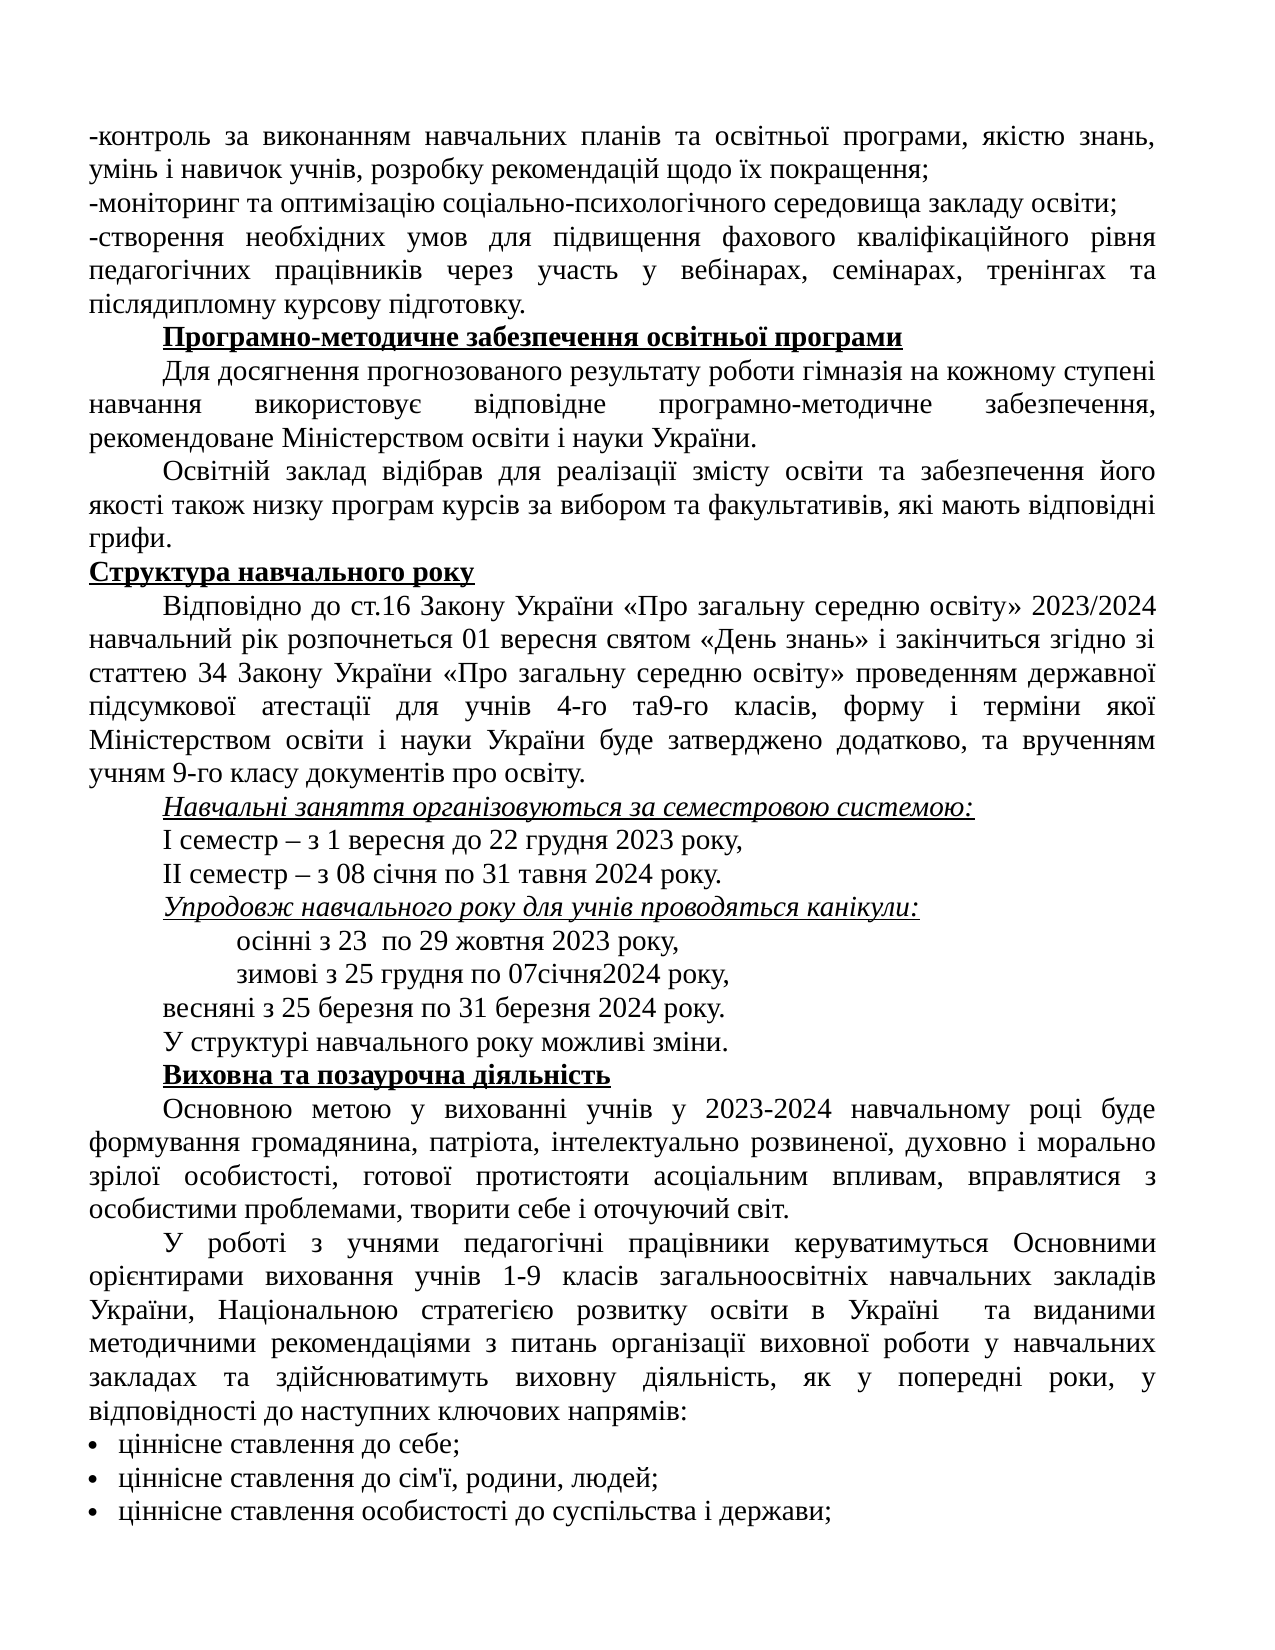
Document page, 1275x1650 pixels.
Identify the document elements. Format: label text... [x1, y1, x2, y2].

text Упродовж навчального року для учнів проводяться канікули: [88, 889, 1157, 923]
list ціннісне ставлення до себе; [88, 1426, 1157, 1460]
text -моніторинг та оптимізацію соціально-психологічного середовища закладу освіти; [88, 185, 1157, 219]
text Основною метою у вихованні учнів у 2023-2024 навчальному році буде формування громадянина, патріота, інтелектуально розвиненої, духовно і морально зрілої особистості, готової протистояти асоціальним впливам, вправлятися з особистими проблемами, творити себе і оточуючий світ. [88, 1091, 1157, 1225]
list ціннісне ставлення особистості до суспільства і держави; [88, 1493, 1157, 1527]
text весняні з 25 березня по 31 березня 2024 року. [88, 990, 1157, 1024]
text Освітній заклад відібрав для реалізації змісту освіти та забезпечення його якості також низку програм курсів за вибором та факультативів, які мають відповідні грифи. [88, 453, 1157, 554]
text ІІ семестр – з 08 січня по 31 тавня 2024 року. [88, 856, 1157, 889]
text Програмно-методичне забезпечення освітньої програми [88, 319, 1157, 353]
text осінні з 23 по 29 жовтня 2023 року, [88, 923, 1157, 957]
text Виховна та позаурочна діяльність [88, 1057, 1157, 1091]
text -контроль за виконанням навчальних планів та освітньої програми, якістю знань, умінь і навичок учнів, розробку рекомендацій щодо їх покращення; [88, 118, 1157, 185]
text У роботі з учнями педагогічні працівники керуватимуться Основними орієнтирами виховання учнів 1-9 класів загальноосвітніх навчальних закладів України, Національною стратегією розвитку освіти в Україні та виданими методичними рекомендаціями з питань організації виховної роботи у навчальних закладах та здійснюватимуть виховну діяльність, як у попередні роки, у відповідності до наступних ключових напрямів: [88, 1225, 1157, 1426]
text Структура навчального року [88, 554, 1157, 588]
text Відповідно до ст.16 Закону України «Про загальну середню освіту» 2023/2024 навчальний рік розпочнеться 01 вересня святом «День знань» і закінчиться згідно зі статтею 34 Закону України «Про загальну середню освіту» проведенням державної підсумкової атестації для учнів 4-го та9-го класів, форму і терміни якої Міністерством освіти і науки України буде затверджено додатково, та врученням учням 9-го класу документів про освіту. [88, 588, 1157, 789]
text Для досягнення прогнозованого результату роботи гімназія на кожному ступені навчання використовує відповідне програмно-методичне забезпечення, рекомендоване Міністерством освіти і науки України. [88, 353, 1157, 453]
text І семестр – з 1 вересня до 22 грудня 2023 року, [88, 822, 1157, 856]
text зимові з 25 грудня по 07січня2024 року, [88, 957, 1157, 990]
text Навчальні заняття організовуються за семестровою системою: [88, 789, 1157, 822]
text У структурі навчального року можливі зміни. [88, 1024, 1157, 1057]
text -створення необхідних умов для підвищення фахового кваліфікаційного рівня педагогічних працівників через участь у вебінарах, семінарах, тренінгах та післядипломну курсову підготовку. [88, 219, 1157, 319]
list ціннісне ставлення до сім'ї, родини, людей; [88, 1460, 1157, 1493]
